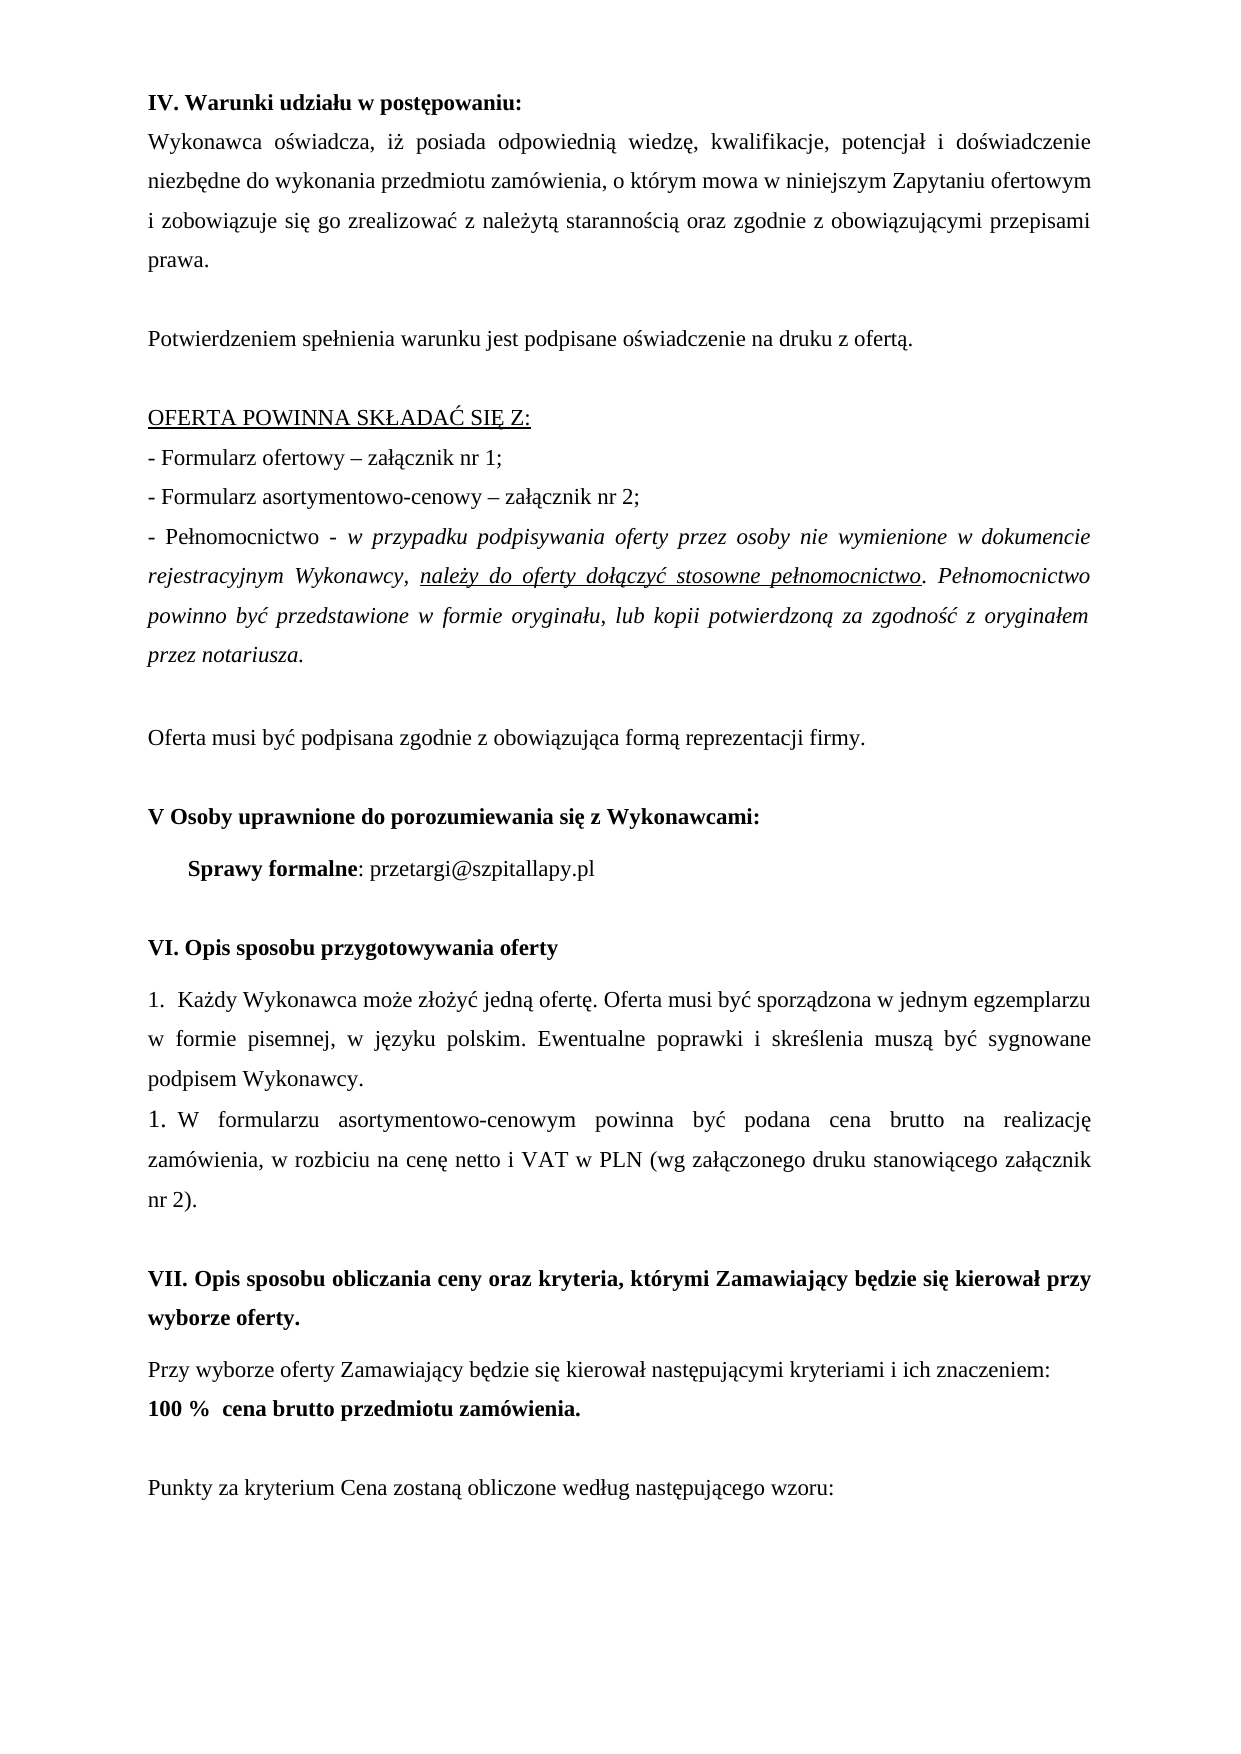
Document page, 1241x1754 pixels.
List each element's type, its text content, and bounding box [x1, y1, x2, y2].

text Przy wyborze oferty Zamawiający będzie się kierował następującymi kryteriami i ich znaczeniem: [148, 1356, 1093, 1382]
text Potwierdzeniem spełnienia warunku jest podpisane oświadczenie na druku z ofertą. [148, 326, 1093, 352]
list W formularzu asortymentowo-cenowym powinna być podana cena brutto na realizację zamówienia, w rozbiciu na cenę netto i VAT w PLN (wg załączonego druku stanowiącego załącznik nr 2). [148, 1104, 1093, 1212]
text Punkty za kryterium Cena zostaną obliczone według następującego wzoru: [148, 1474, 1093, 1501]
text Oferta musi być podpisana zgodnie z obowiązująca formą reprezentacji firmy. [148, 724, 1093, 750]
text IV. Warunki udziału w postępowaniu: [148, 89, 1093, 115]
text - Pełnomocnictwo - w przypadku podpisywania oferty przez osoby nie wymienione w dokumencie rejestracyjnym Wykonawcy, należy do oferty dołączyć stosowne pełnomocnictwo. Pełnomocnictwo powinno być przedstawione w formie oryginału, lub kopii potwierdzoną za zgodność z oryginałem przez notariusza. [148, 523, 1093, 668]
text 100 % cena brutto przedmiotu zamówienia. [148, 1396, 1093, 1422]
text V Osoby uprawnione do porozumiewania się z Wykonawcami: [148, 803, 1093, 829]
text VII. Opis sposobu obliczania ceny oraz kryteria, którymi Zamawiający będzie się kierował przy wyborze oferty. [148, 1264, 1093, 1330]
text Wykonawca oświadcza, iż posiada odpowiednią wiedzę, kwalifikacje, potencjał i doświadczenie niezbędne do wykonania przedmiotu zamówienia, o którym mowa w niniejszym Zapytaniu ofertowym i zobowiązuje się go zrealizować z należytą starannością oraz zgodnie z obowiązującymi przepisami prawa. [148, 128, 1093, 273]
text OFERTA POWINNA SKŁADAĆ SIĘ Z: [148, 404, 1093, 431]
text VI. Opis sposobu przygotowywania oferty [148, 934, 1093, 960]
text - Formularz ofertowy – załącznik nr 1; [148, 444, 1093, 470]
text - Formularz asortymentowo-cenowy – załącznik nr 2; [148, 483, 1093, 510]
text Sprawy formalne: przetargi@szpitallapy.pl [148, 855, 1093, 881]
list Każdy Wykonawca może złożyć jedną ofertę. Oferta musi być sporządzona w jednym egzemplarzu w formie pisemnej, w języku polskim. Ewentualne poprawki i skreślenia muszą być sygnowane podpisem Wykonawcy. [148, 986, 1093, 1091]
